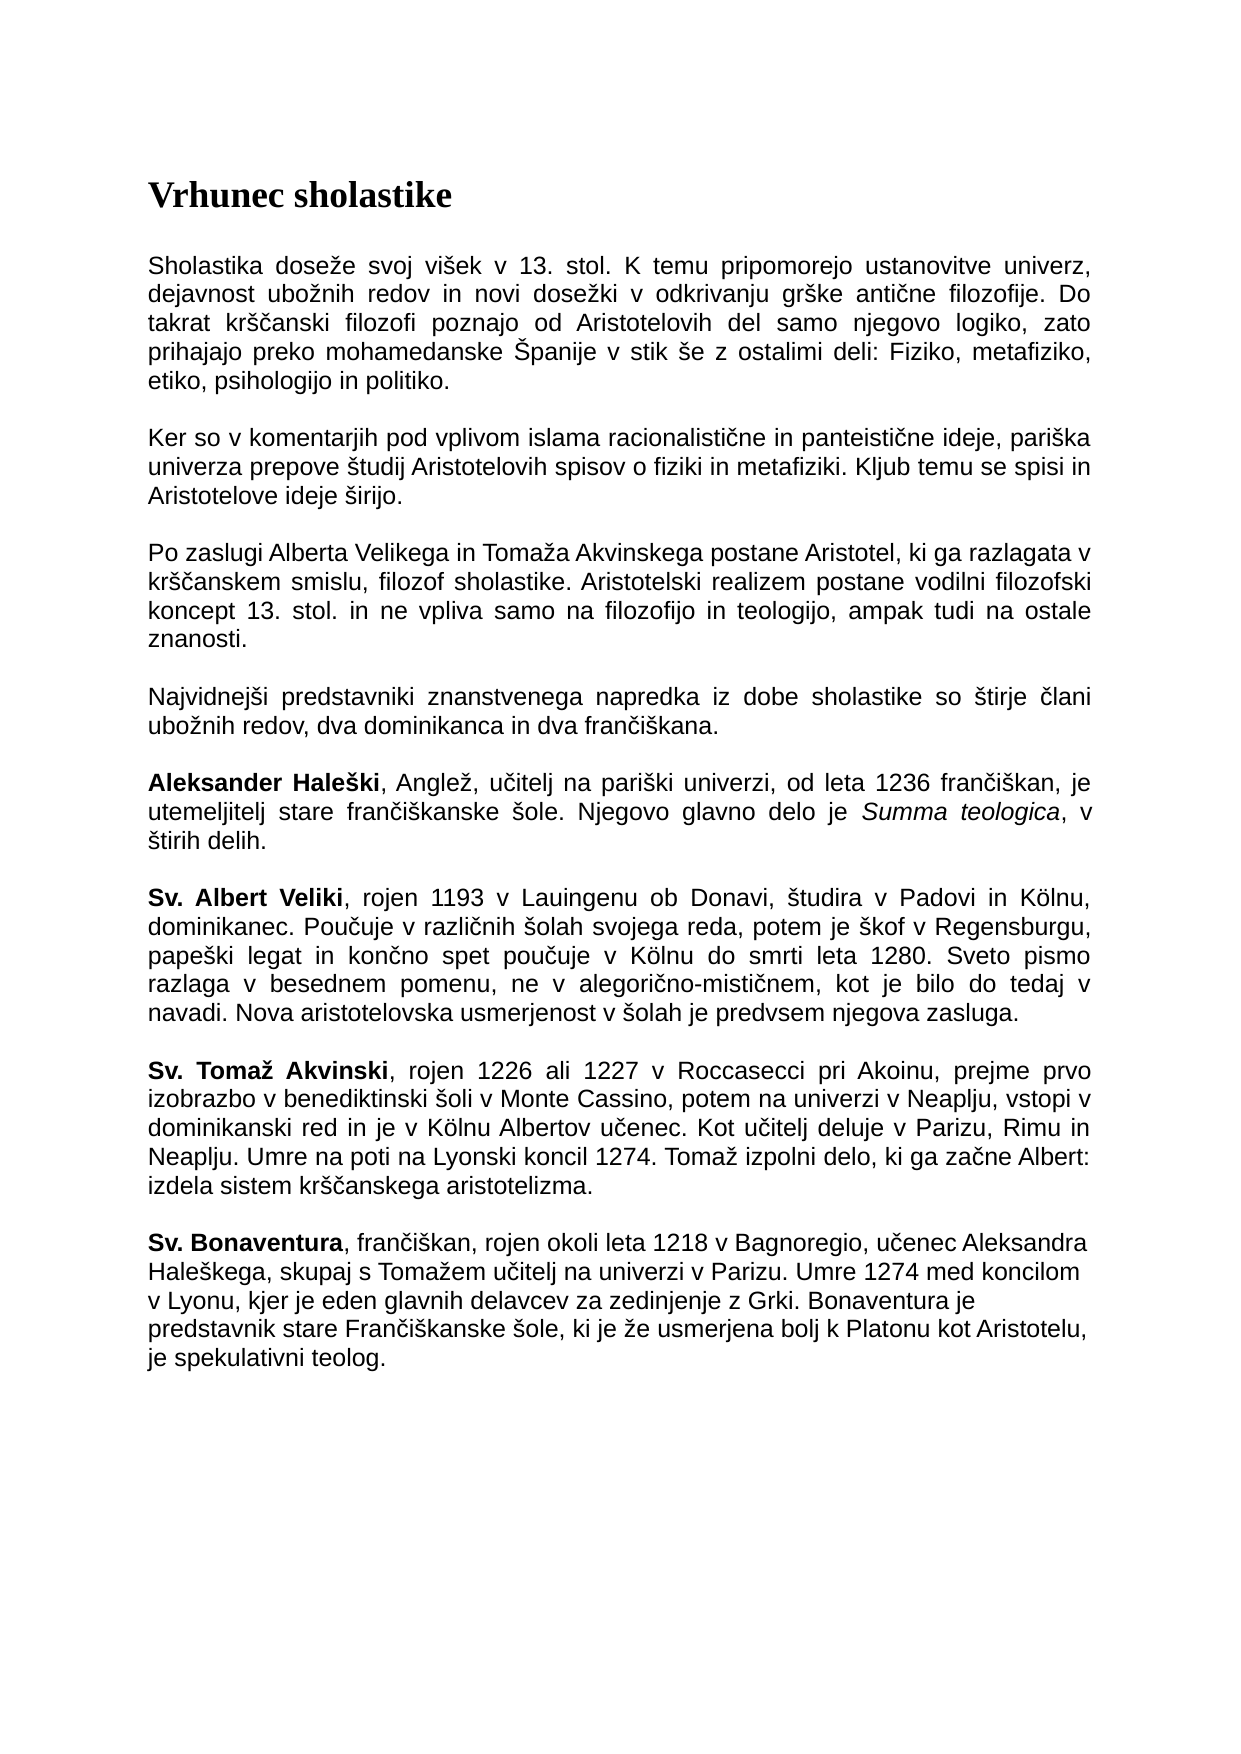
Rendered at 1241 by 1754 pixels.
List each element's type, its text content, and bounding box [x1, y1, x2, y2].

text Sv. Albert Veliki, rojen 1193 v Lauingenu ob Donavi, študira v Padovi in Kölnu, dominikanec. Poučuje v različnih šolah svojega reda, potem je škof v Regensburgu, papeški legat in končno spet poučuje v Kölnu do smrti leta 1280. Sveto pismo razlaga v besednem pomenu, ne v alegorično-mističnem, kot je bilo do tedaj v navadi. Nova aristotelovska usmerjenost v šolah je predvsem njegova zasluga. [148, 883, 1093, 1027]
text Sv. Tomaž Akvinski, rojen 1226 ali 1227 v Roccasecci pri Akoinu, prejme prvo izobrazbo v benediktinski šoli v Monte Cassino, potem na univerzi v Neaplju, vstopi v dominikanski red in je v Kölnu Albertov učenec. Kot učitelj deluje v Parizu, Rimu in Neaplju. Umre na poti na Lyonski koncil 1274. Tomaž izpolni delo, ki ga začne Albert: izdela sistem krščanskega aristotelizma. [148, 1056, 1093, 1199]
text Aleksander Haleški, Anglež, učitelj na pariški univerzi, od leta 1236 frančiškan, je utemeljitelj stare frančiškanske šole. Njegovo glavno delo je Summa teologica, v štirih delih. [148, 768, 1093, 854]
text Sholastika doseže svoj višek v 13. stol. K temu pripomorejo ustanovitve univerz, dejavnost ubožnih redov in novi dosežki v odkrivanju grške antične filozofije. Do takrat krščanski filozofi poznajo od Aristotelovih del samo njegovo logiko, zato prihajajo preko mohamedanske Španije v stik še z ostalimi deli: Fiziko, metafiziko, etiko, psihologijo in politiko. [148, 251, 1093, 394]
text Najvidnejši predstavniki znanstvenega napredka iz dobe sholastike so štirje člani ubožnih redov, dva dominikanca in dva frančiškana. [148, 682, 1093, 739]
text Po zaslugi Alberta Velikega in Tomaža Akvinskega postane Aristotel, ki ga razlagata v krščanskem smislu, filozof sholastike. Aristotelski realizem postane vodilni filozofski koncept 13. stol. in ne vpliva samo na filozofijo in teologijo, ampak tudi na ostale znanosti. [148, 538, 1093, 653]
text Sv. Bonaventura, frančiškan, rojen okoli leta 1218 v Bagnoregio, učenec Aleksandra Haleškega, skupaj s Tomažem učitelj na univerzi v Parizu. Umre 1274 med koncilom v Lyonu, kjer je eden glavnih delavcev za zedinjenje z Grki. Bonaventura je predstavnik stare Frančiškanske šole, ki je že usmerjena bolj k Platonu kot Aristotelu, je spekulativni teolog. [148, 1228, 1093, 1372]
subtitle Vrhunec sholastike [148, 173, 1093, 216]
text Ker so v komentarjih pod vplivom islama racionalistične in panteistične ideje, pariška univerza prepove študij Aristotelovih spisov o fiziki in metafiziki. Kljub temu se spisi in Aristotelove ideje širijo. [148, 423, 1093, 509]
